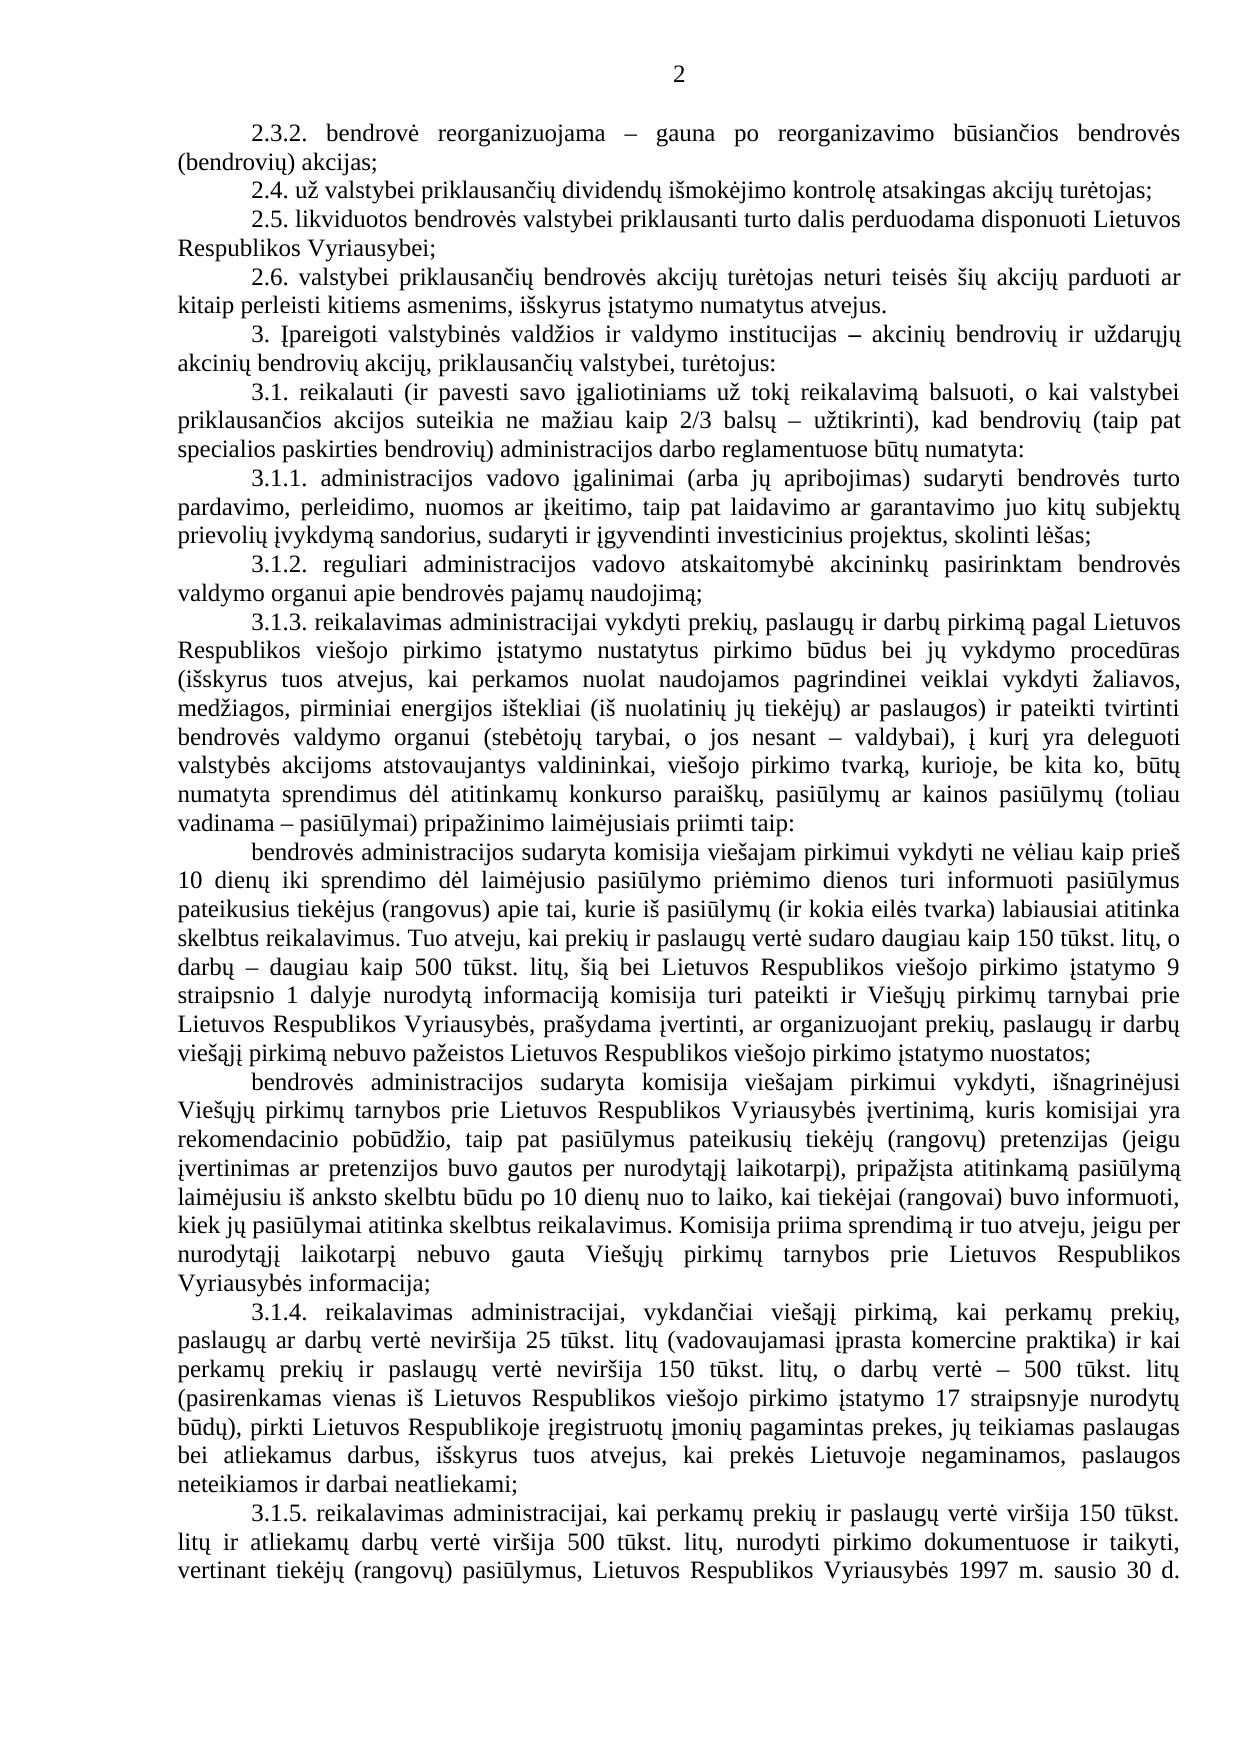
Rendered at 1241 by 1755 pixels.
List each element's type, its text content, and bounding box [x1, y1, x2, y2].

text bendrovės administracijos sudaryta komisija viešajam pirkimui vykdyti ne vėliau kaip prieš 10 dienų iki sprendimo dėl laimėjusio pasiūlymo priėmimo dienos turi informuoti pasiūlymus pateikusius tiekėjus (rangovus) apie tai, kurie iš pasiūlymų (ir kokia eilės tvarka) labiausiai atitinka skelbtus reikalavimus. Tuo atveju, kai prekių ir paslaugų vertė sudaro daugiau kaip 150 tūkst. litų, o darbų – daugiau kaip 500 tūkst. litų, šią bei Lietuvos Respublikos viešojo pirkimo įstatymo 9 straipsnio 1 dalyje nurodytą informaciją komisija turi pateikti ir Viešųjų pirkimų tarnybai prie Lietuvos Respublikos Vyriausybės, prašydama įvertinti, ar organizuojant prekių, paslaugų ir darbų viešąjį pirkimą nebuvo pažeistos Lietuvos Respublikos viešojo pirkimo įstatymo nuostatos; [177, 837, 1181, 1067]
text 3.1.2. reguliari administracijos vadovo atskaitomybė akcininkų pasirinktam bendrovės valdymo organui apie bendrovės pajamų naudojimą; [177, 549, 1181, 607]
text 2.3.2. bendrovė reorganizuojama – gauna po reorganizavimo būsiančios bendrovės (bendrovių) akcijas; [177, 118, 1181, 176]
text 3.1.3. reikalavimas administracijai vykdyti prekių, paslaugų ir darbų pirkimą pagal Lietuvos Respublikos viešojo pirkimo įstatymo nustatytus pirkimo būdus bei jų vykdymo procedūras (išskyrus tuos atvejus, kai perkamos nuolat naudojamos pagrindinei veiklai vykdyti žaliavos, medžiagos, pirminiai energijos ištekliai (iš nuolatinių jų tiekėjų) ar paslaugos) ir pateikti tvirtinti bendrovės valdymo organui (stebėtojų tarybai, o jos nesant – valdybai), į kurį yra deleguoti valstybės akcijoms atstovaujantys valdininkai, viešojo pirkimo tvarką, kurioje, be kita ko, būtų numatyta sprendimus dėl atitinkamų konkurso paraiškų, pasiūlymų ar kainos pasiūlymų (toliau vadinama – pasiūlymai) pripažinimo laimėjusiais priimti taip: [177, 607, 1181, 837]
text 3.1.4. reikalavimas administracijai, vykdančiai viešąjį pirkimą, kai perkamų prekių, paslaugų ar darbų vertė neviršija 25 tūkst. litų (vadovaujamasi įprasta komercine praktika) ir kai perkamų prekių ir paslaugų vertė neviršija 150 tūkst. litų, o darbų vertė – 500 tūkst. litų (pasirenkamas vienas iš Lietuvos Respublikos viešojo pirkimo įstatymo 17 straipsnyje nurodytų būdų), pirkti Lietuvos Respublikoje įregistruotų įmonių pagamintas prekes, jų teikiamas paslaugas bei atliekamus darbus, išskyrus tuos atvejus, kai prekės Lietuvoje negaminamos, paslaugos neteikiamos ir darbai neatliekami; [177, 1297, 1181, 1498]
text 2.6. valstybei priklausančių bendrovės akcijų turėtojas neturi teisės šių akcijų parduoti ar kitaip perleisti kitiems asmenims, išskyrus įstatymo numatytus atvejus. [177, 262, 1181, 319]
text 3.1. reikalauti (ir pavesti savo įgaliotiniams už tokį reikalavimą balsuoti, o kai valstybei priklausančios akcijos suteikia ne mažiau kaip 2/3 balsų – užtikrinti), kad bendrovių (taip pat specialios paskirties bendrovių) administracijos darbo reglamentuose būtų numatyta: [177, 377, 1181, 463]
text 3. Įpareigoti valstybinės valdžios ir valdymo institucijas – akcinių bendrovių ir uždarųjų akcinių bendrovių akcijų, priklausančių valstybei, turėtojus: [177, 319, 1181, 377]
text 2.4. už valstybei priklausančių dividendų išmokėjimo kontrolę atsakingas akcijų turėtojas; [177, 176, 1181, 204]
text 2.5. likviduotos bendrovės valstybei priklausanti turto dalis perduodama disponuoti Lietuvos Respublikos Vyriausybei; [177, 204, 1181, 262]
text bendrovės administracijos sudaryta komisija viešajam pirkimui vykdyti, išnagrinėjusi Viešųjų pirkimų tarnybos prie Lietuvos Respublikos Vyriausybės įvertinimą, kuris komisijai yra rekomendacinio pobūdžio, taip pat pasiūlymus pateikusių tiekėjų (rangovų) pretenzijas (jeigu įvertinimas ar pretenzijos buvo gautos per nurodytąjį laikotarpį), pripažįsta atitinkamą pasiūlymą laimėjusiu iš anksto skelbtu būdu po 10 dienų nuo to laiko, kai tiekėjai (rangovai) buvo informuoti, kiek jų pasiūlymai atitinka skelbtus reikalavimus. Komisija priima sprendimą ir tuo atveju, jeigu per nurodytąjį laikotarpį nebuvo gauta Viešųjų pirkimų tarnybos prie Lietuvos Respublikos Vyriausybės informacija; [177, 1067, 1181, 1297]
text 3.1.5. reikalavimas administracijai, kai perkamų prekių ir paslaugų vertė viršija 150 tūkst. litų ir atliekamų darbų vertė viršija 500 tūkst. litų, nurodyti pirkimo dokumentuose ir taikyti, vertinant tiekėjų (rangovų) pasiūlymus, Lietuvos Respublikos Vyriausybės 1997 m. sausio 30 d. [177, 1498, 1181, 1584]
text 3.1.1. administracijos vadovo įgalinimai (arba jų apribojimas) sudaryti bendrovės turto pardavimo, perleidimo, nuomos ar įkeitimo, taip pat laidavimo ar garantavimo juo kitų subjektų prievolių įvykdymą sandorius, sudaryti ir įgyvendinti investicinius projektus, skolinti lėšas; [177, 463, 1181, 549]
